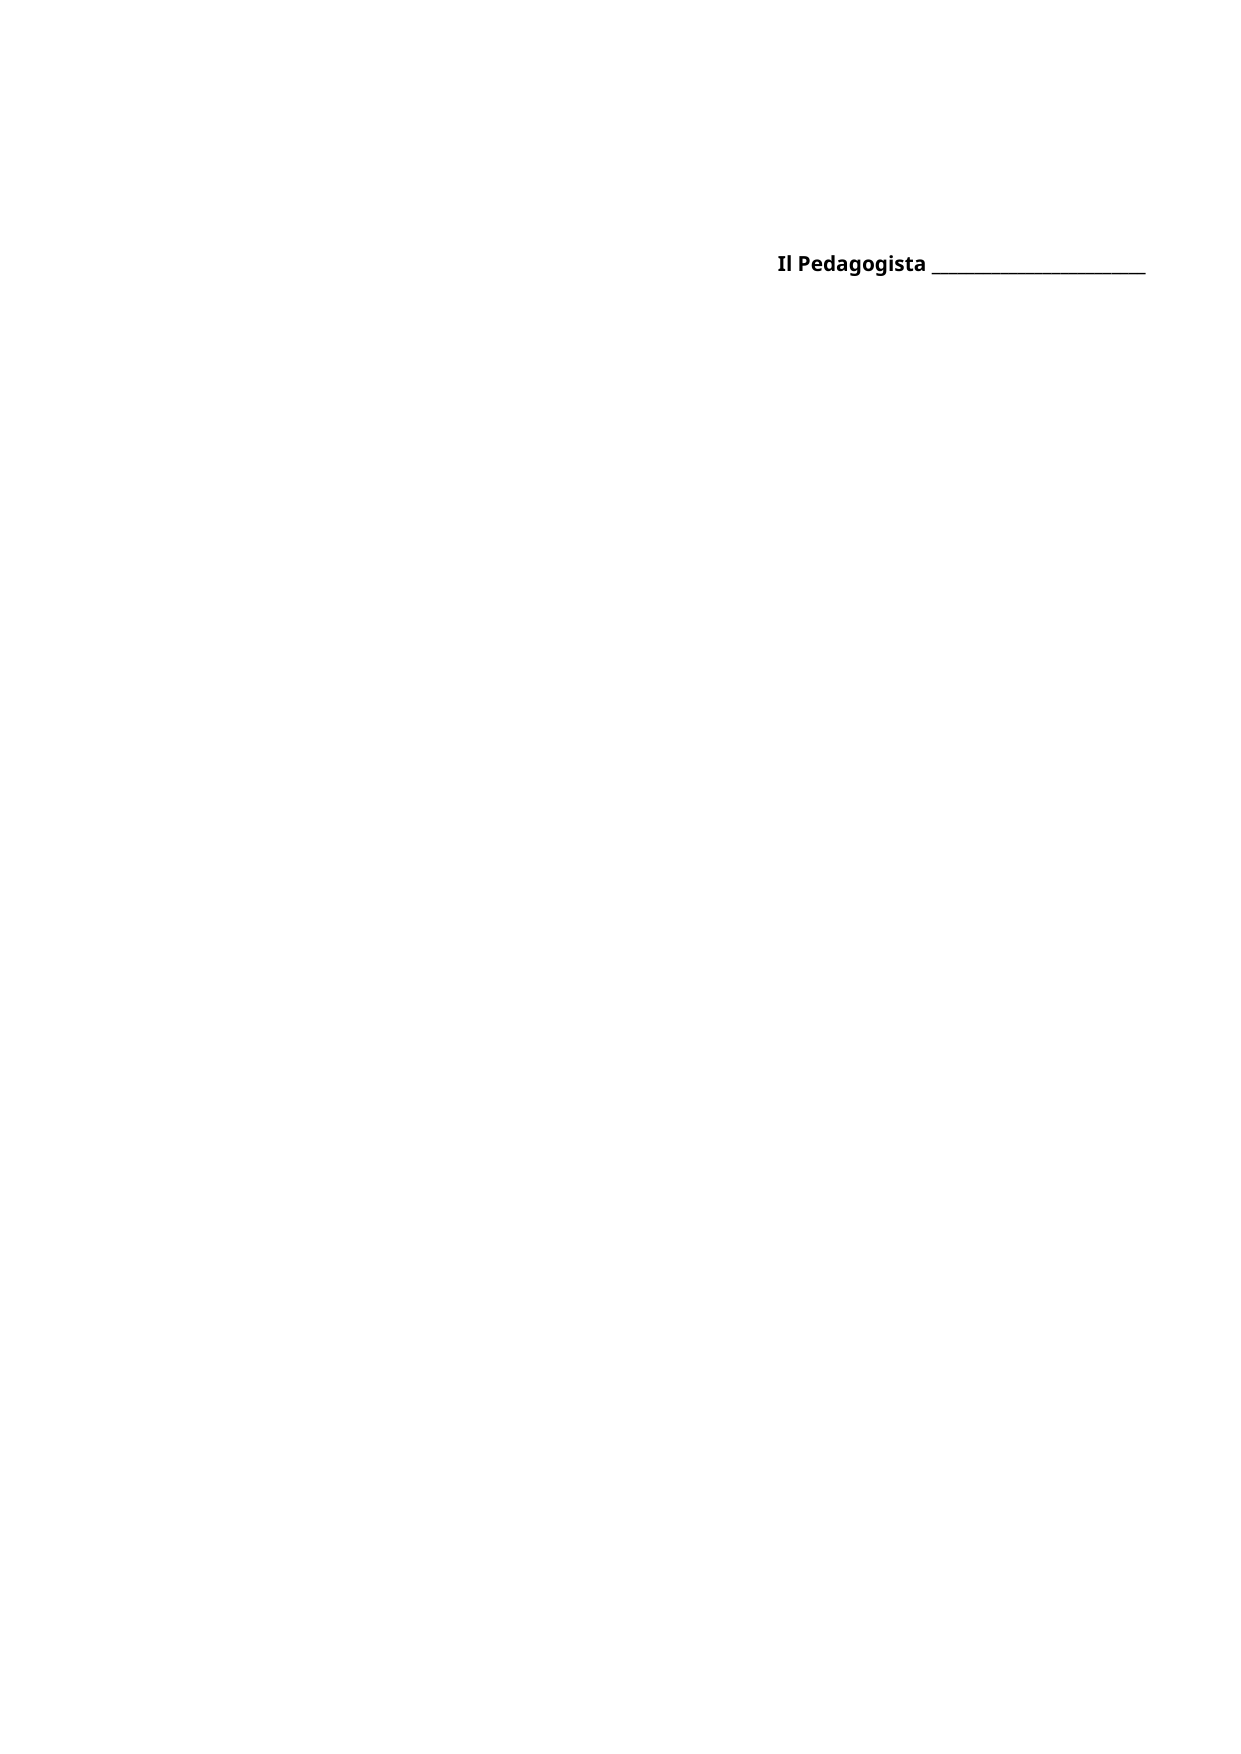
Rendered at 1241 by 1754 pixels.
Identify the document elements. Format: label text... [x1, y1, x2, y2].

text Il Pedagogista _________________________ [94, 249, 1146, 278]
